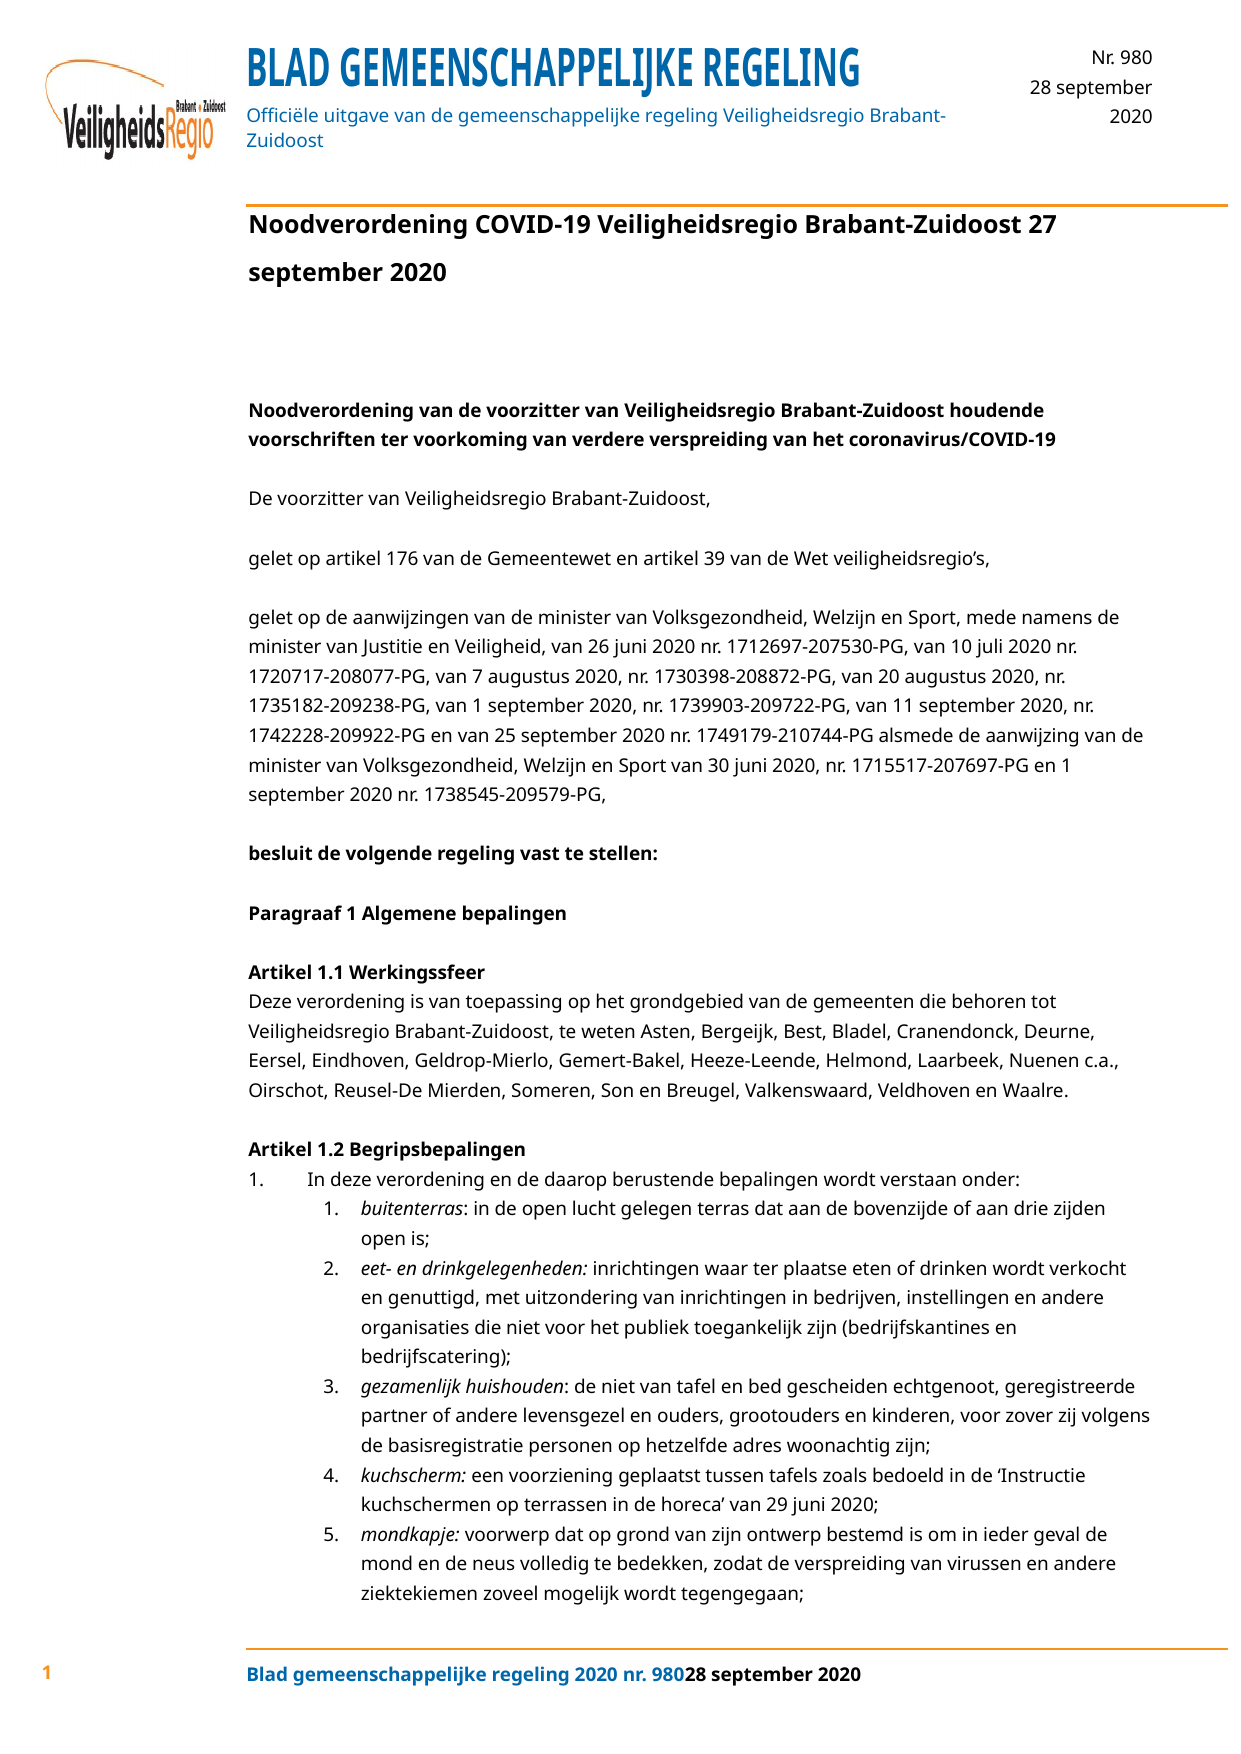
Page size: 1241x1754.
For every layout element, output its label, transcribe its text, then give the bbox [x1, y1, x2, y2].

picture [41, 47, 231, 172]
text gelet op de aanwijzingen van de minister van Volksgezondheid, Welzijn en Sport, mede namens de minister van Justitie en Veiligheid, van 26 juni 2020 nr. 1712697-207530-PG, van 10 juli 2020 nr. 1720717-208077-PG, van 7 augustus 2020, nr. 1730398-208872-PG, van 20 augustus 2020, nr. 1735182-209238-PG, van 1 september 2020, nr. 1739903-209722-PG, van 11 september 2020, nr. 1742228-209922-PG en van 25 september 2020 nr. 1749179-210744-PG alsmede de aanwijzing van de minister van Volksgezondheid, Welzijn en Sport van 30 juni 2020, nr. 1715517-207697-PG en 1 september 2020 nr. 1738545-209579-PG, [248, 604, 1152, 807]
text Deze verordening is van toepassing op het grondgebied van de gemeenten die behoren tot Veiligheidsregio Brabant-Zuidoost, te weten Asten, Bergeijk, Best, Bladel, Cranendonck, Deurne, Eersel, Eindhoven, Geldrop-Mierlo, Gemert-Bakel, Heeze-Leende, Helmond, Laarbeek, Nuenen c.a., Oirschot, Reusel-De Mierden, Someren, Son en Breugel, Valkenswaard, Veldhoven en Waalre. [248, 988, 1152, 1103]
text De voorzitter van Veiligheidsregio Brabant-Zuidoost, [248, 486, 1152, 511]
text Noodverordening COVID-19 Veiligheidsregio Brabant-Zuidoost 27 september 2020 [248, 207, 1152, 288]
text besluit de volgende regeling vast te stellen: [248, 841, 1152, 866]
text Artikel 1.1 Werkingssfeer [248, 959, 1152, 984]
text gelet op artikel 176 van de Gemeentewet en artikel 39 van de Wet veiligheidsregio’s, [248, 545, 1152, 570]
list eet- en drinkgelegenheden: inrichtingen waar ter plaatse eten of drinken wordt verkocht en genuttigd, met uitzondering van inrichtingen in bedrijven, instellingen en andere organisaties die niet voor het publiek toegankelijk zijn (bedrijfskantines en bedrijfscatering); [323, 1255, 1152, 1369]
text Paragraaf 1 Algemene bepalingen [248, 900, 1152, 925]
list kuchscherm: een voorziening geplaatst tussen tafels zoals bedoeld in de ‘Instructie kuchschermen op terrassen in de horeca’ van 29 juni 2020; [323, 1462, 1152, 1517]
list gezamenlijk huishouden: de niet van tafel en bed gescheiden echtgenoot, geregistreerde partner of andere levensgezel en ouders, grootouders en kinderen, voor zover zij volgens de basisregistratie personen op hetzelfde adres woonachtig zijn; [323, 1373, 1152, 1458]
text Noodverordening van de voorzitter van Veiligheidsregio Brabant-Zuidoost houdende voorschriften ter voorkoming van verdere verspreiding van het coronavirus/COVID-19 [248, 397, 1152, 452]
list buitenterras: in de open lucht gelegen terras dat aan de bovenzijde of aan drie zijden open is; [323, 1196, 1152, 1251]
text Artikel 1.2 Begripsbepalingen [248, 1136, 1152, 1162]
list In deze verordening en de daarop berustende bepalingen wordt verstaan onder: [248, 1166, 1152, 1192]
list mondkapje: voorwerp dat op grond van zijn ontwerp bestemd is om in ieder geval de mond en de neus volledig te bedekken, zodat de verspreiding van virussen en andere ziektekiemen zoveel mogelijk wordt tegengegaan; [323, 1521, 1152, 1606]
